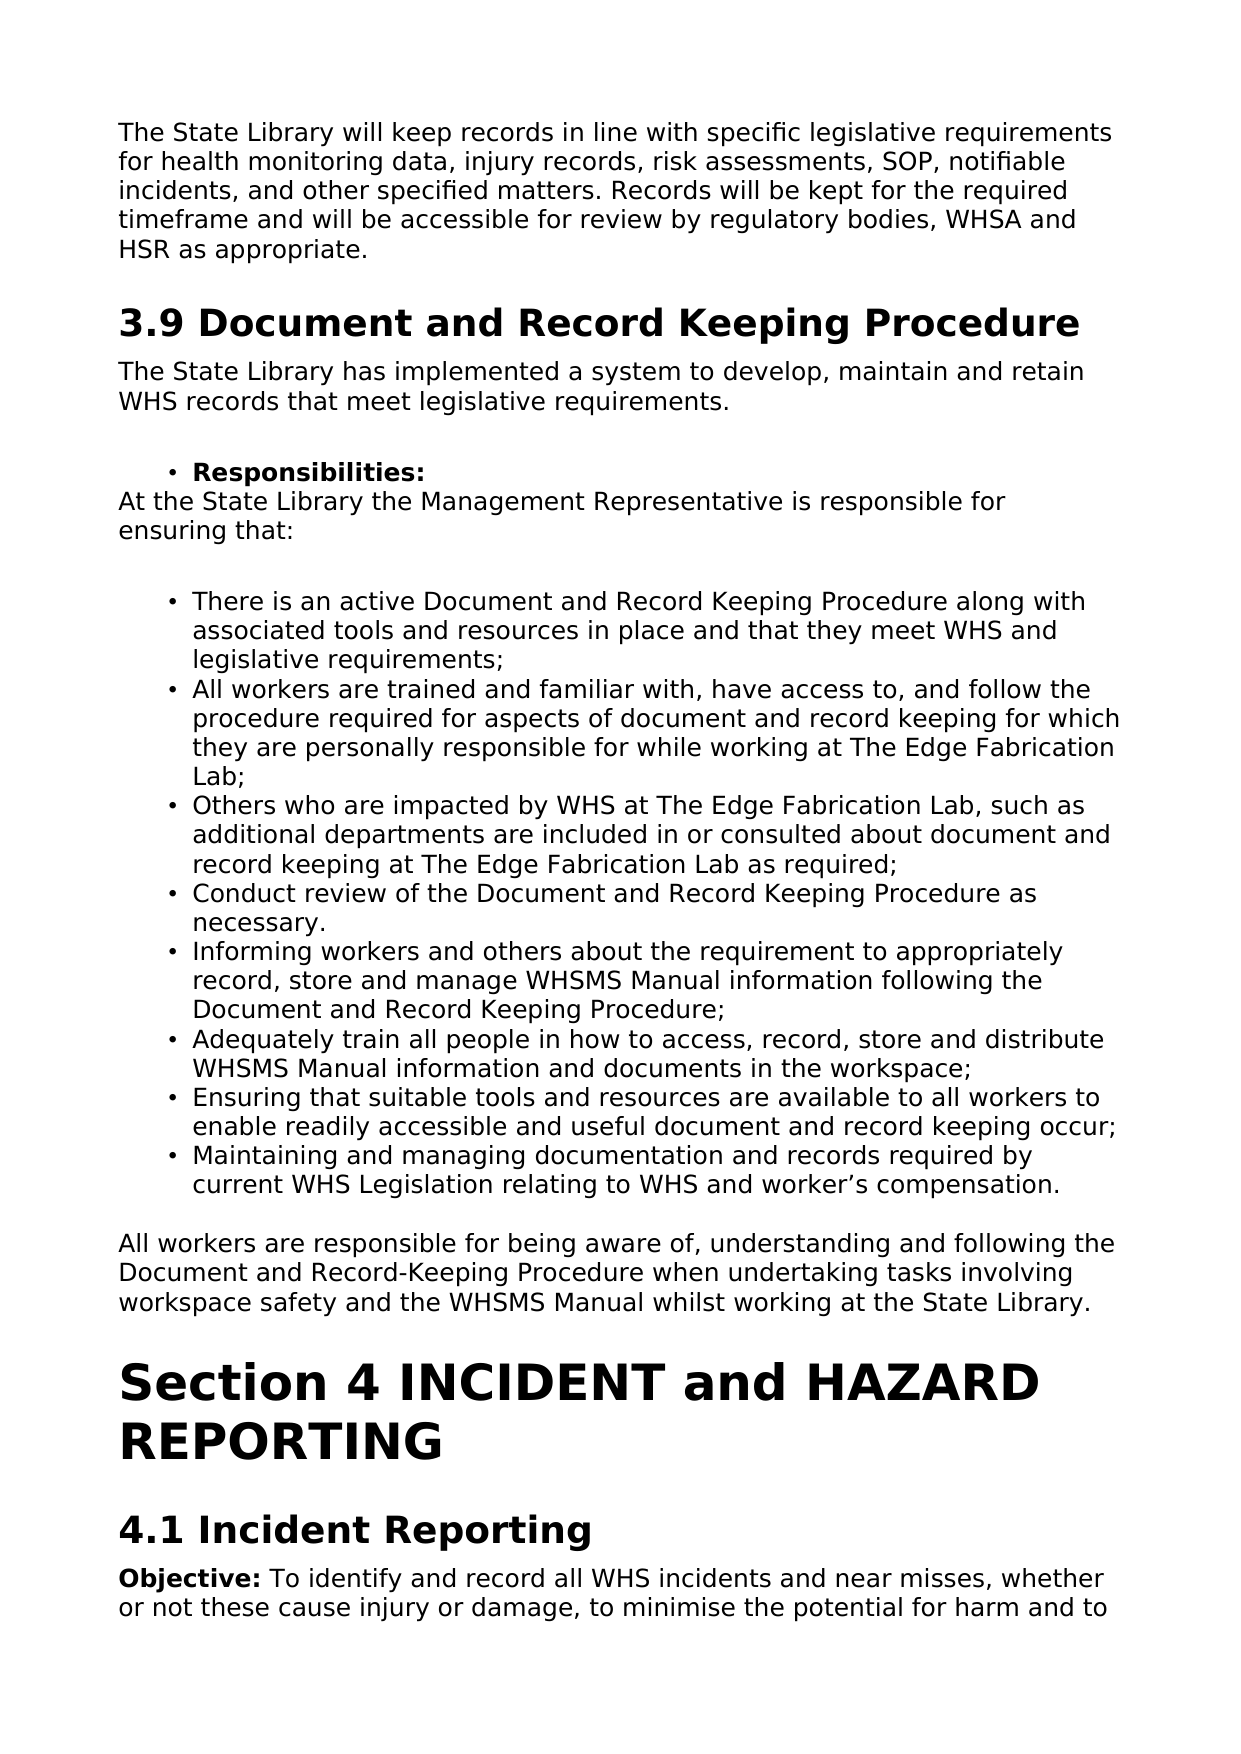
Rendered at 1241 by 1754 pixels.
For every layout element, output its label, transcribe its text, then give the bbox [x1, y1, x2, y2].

text All workers are responsible for being aware of, understanding and following the Document and Record-Keeping Procedure when undertaking tasks involving workspace safety and the WHSMS Manual whilst working at the State Library. [118, 1229, 1122, 1317]
list Maintaining and managing documentation and records required by current WHS Legislation relating to WHS and worker’s compensation. [177, 1142, 1122, 1200]
list Adequately train all people in how to access, record, store and distribute WHSMS Manual information and documents in the workspace; [177, 1025, 1122, 1083]
text The State Library has implemented a system to develop, maintain and retain WHS records that meet legislative requirements. [118, 358, 1122, 416]
list Informing workers and others about the requirement to appropriately record, store and manage WHSMS Manual information following the Document and Record Keeping Procedure; [177, 937, 1122, 1025]
subtitle 3.9 Document and Record Keeping Procedure [118, 301, 1122, 345]
subtitle 4.1 Incident Reporting [118, 1508, 1122, 1552]
subtitle Section 4 INCIDENT and HAZARD REPORTING [118, 1354, 1122, 1471]
text At the State Library the Management Representative is responsible for ensuring that: [118, 487, 1122, 545]
list All workers are trained and familiar with, have access to, and follow the procedure required for aspects of document and record keeping for which they are personally responsible for while working at The Edge Fabrication Lab; [177, 675, 1122, 792]
list Conduct review of the Document and Record Keeping Procedure as necessary. [177, 879, 1122, 937]
list Others who are impacted by WHS at The Edge Fabrication Lab, such as additional departments are included in or consulted about document and record keeping at The Edge Fabrication Lab as required; [177, 792, 1122, 879]
text The State Library will keep records in line with specific legislative requirements for health monitoring data, injury records, risk assessments, SOP, notifiable incidents, and other specified matters. Records will be kept for the required timeframe and will be accessible for review by regulatory bodies, WHSA and HSR as appropriate. [118, 118, 1122, 264]
list Responsibilities: [177, 458, 1122, 487]
list Ensuring that suitable tools and resources are available to all workers to enable readily accessible and useful document and record keeping occur; [177, 1083, 1122, 1142]
list There is an active Document and Record Keeping Procedure along with associated tools and resources in place and that they meet WHS and legislative requirements; [177, 587, 1122, 675]
text Objective: To identify and record all WHS incidents and near misses, whether or not these cause injury or damage, to minimise the potential for harm and to [118, 1564, 1122, 1623]
